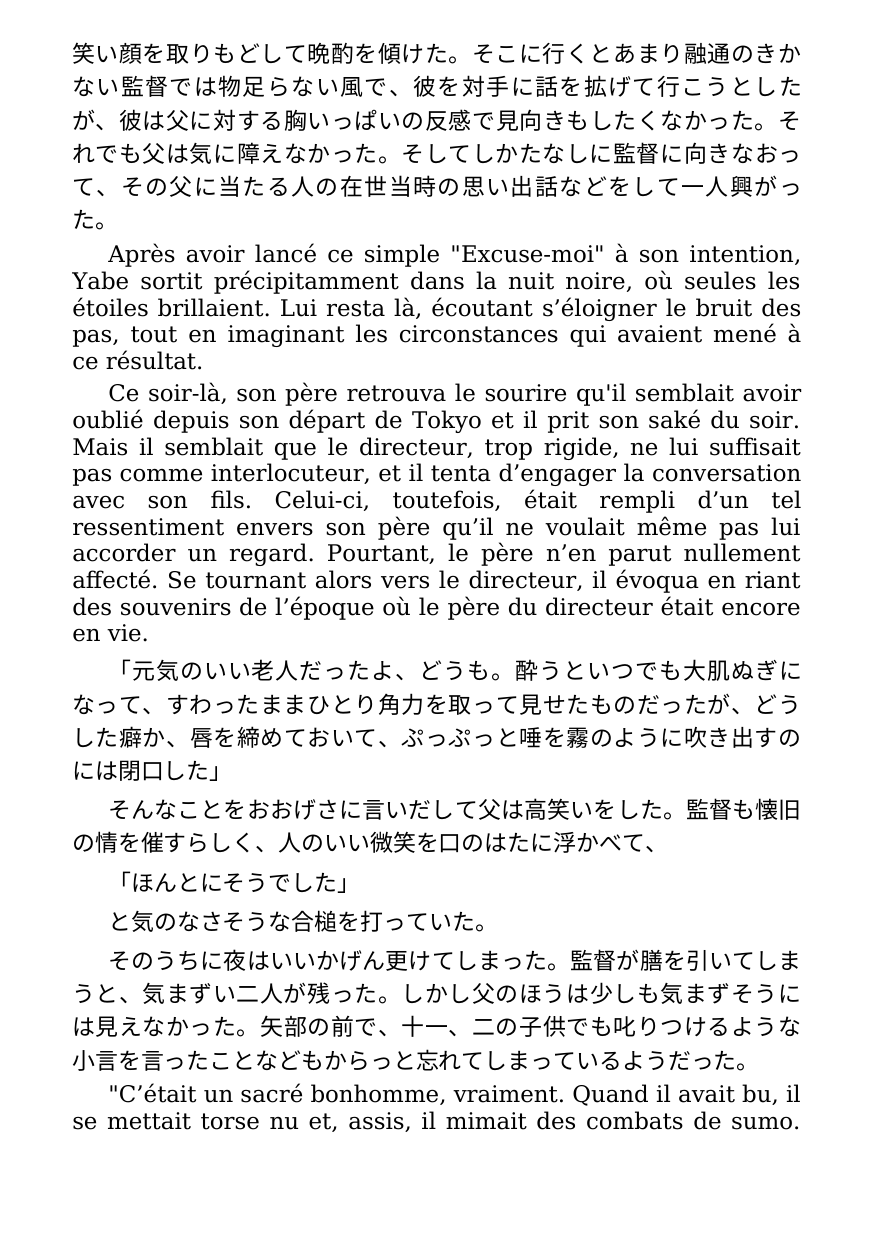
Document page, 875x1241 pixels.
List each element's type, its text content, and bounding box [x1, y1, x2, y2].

text 「ほんとにそうでした」 [72, 864, 802, 898]
text そのうちに夜はいいかげん更けてしまった。監督が膳を引いてしまうと、気まずい二人が残った。しかし父のほうは少しも気まずそうには見えなかった。矢部の前で、十一、二の子供でも叱りつけるような小言を言ったことなどもからっと忘れてしまっているようだった。 [72, 943, 802, 1076]
text と気のなさそうな合槌を打っていた。 [72, 904, 802, 937]
text 「元気のいい老人だったよ、どうも。酔うといつでも大肌ぬぎになって、すわったままひとり角力を取って見せたものだったが、どうした癖か、唇を締めておいて、ぷっぷっと唾を霧のように吹き出すのには閉口した」 [72, 653, 802, 786]
text そんなことをおおげさに言いだして父は高笑いをした。監督も懐旧の情を催すらしく、人のいい微笑を口のはたに浮かべて、 [72, 792, 802, 858]
text Ce soir-là, son père retrouva le sourire qu'il semblait avoir oublié depuis son départ de Tokyo et il prit son saké du soir. Mais il semblait que le directeur, trop rigide, ne lui suffisait pas comme interlocuteur, et il tenta d’engager la conversation avec son fils. Celui-ci, toutefois, était rempli d’un tel ressentiment envers son père qu’il ne voulait même pas lui accorder un regard. Pourtant, le père n’en parut nullement affecté. Se tournant alors vers le directeur, il évoqua en riant des souvenirs de l’époque où le père du directeur était encore en vie. [72, 381, 802, 647]
text 笑い顔を取りもどして晩酌を傾けた。そこに行くとあまり融通のきかない監督では物足らない風で、彼を対手に話を拡げて行こうとしたが、彼は父に対する胸いっぱいの反感で見向きもしたくなかった。それでも父は気に障えなかった。そしてしかたなしに監督に向きなおって、その父に当たる人の在世当時の思い出話などをして一人興がった。 [72, 36, 802, 235]
text Après avoir lancé ce simple "Excuse-moi" à son intention, Yabe sortit précipitamment dans la nuit noire, où seules les étoiles brillaient. Lui resta là, écoutant s’éloigner le bruit des pas, tout en imaginant les circonstances qui avaient mené à ce résultat. [72, 241, 802, 375]
text "C’était un sacré bonhomme, vraiment. Quand il avait bu, il se mettait torse nu et, assis, il mimait des combats de sumo. [72, 1082, 802, 1135]
